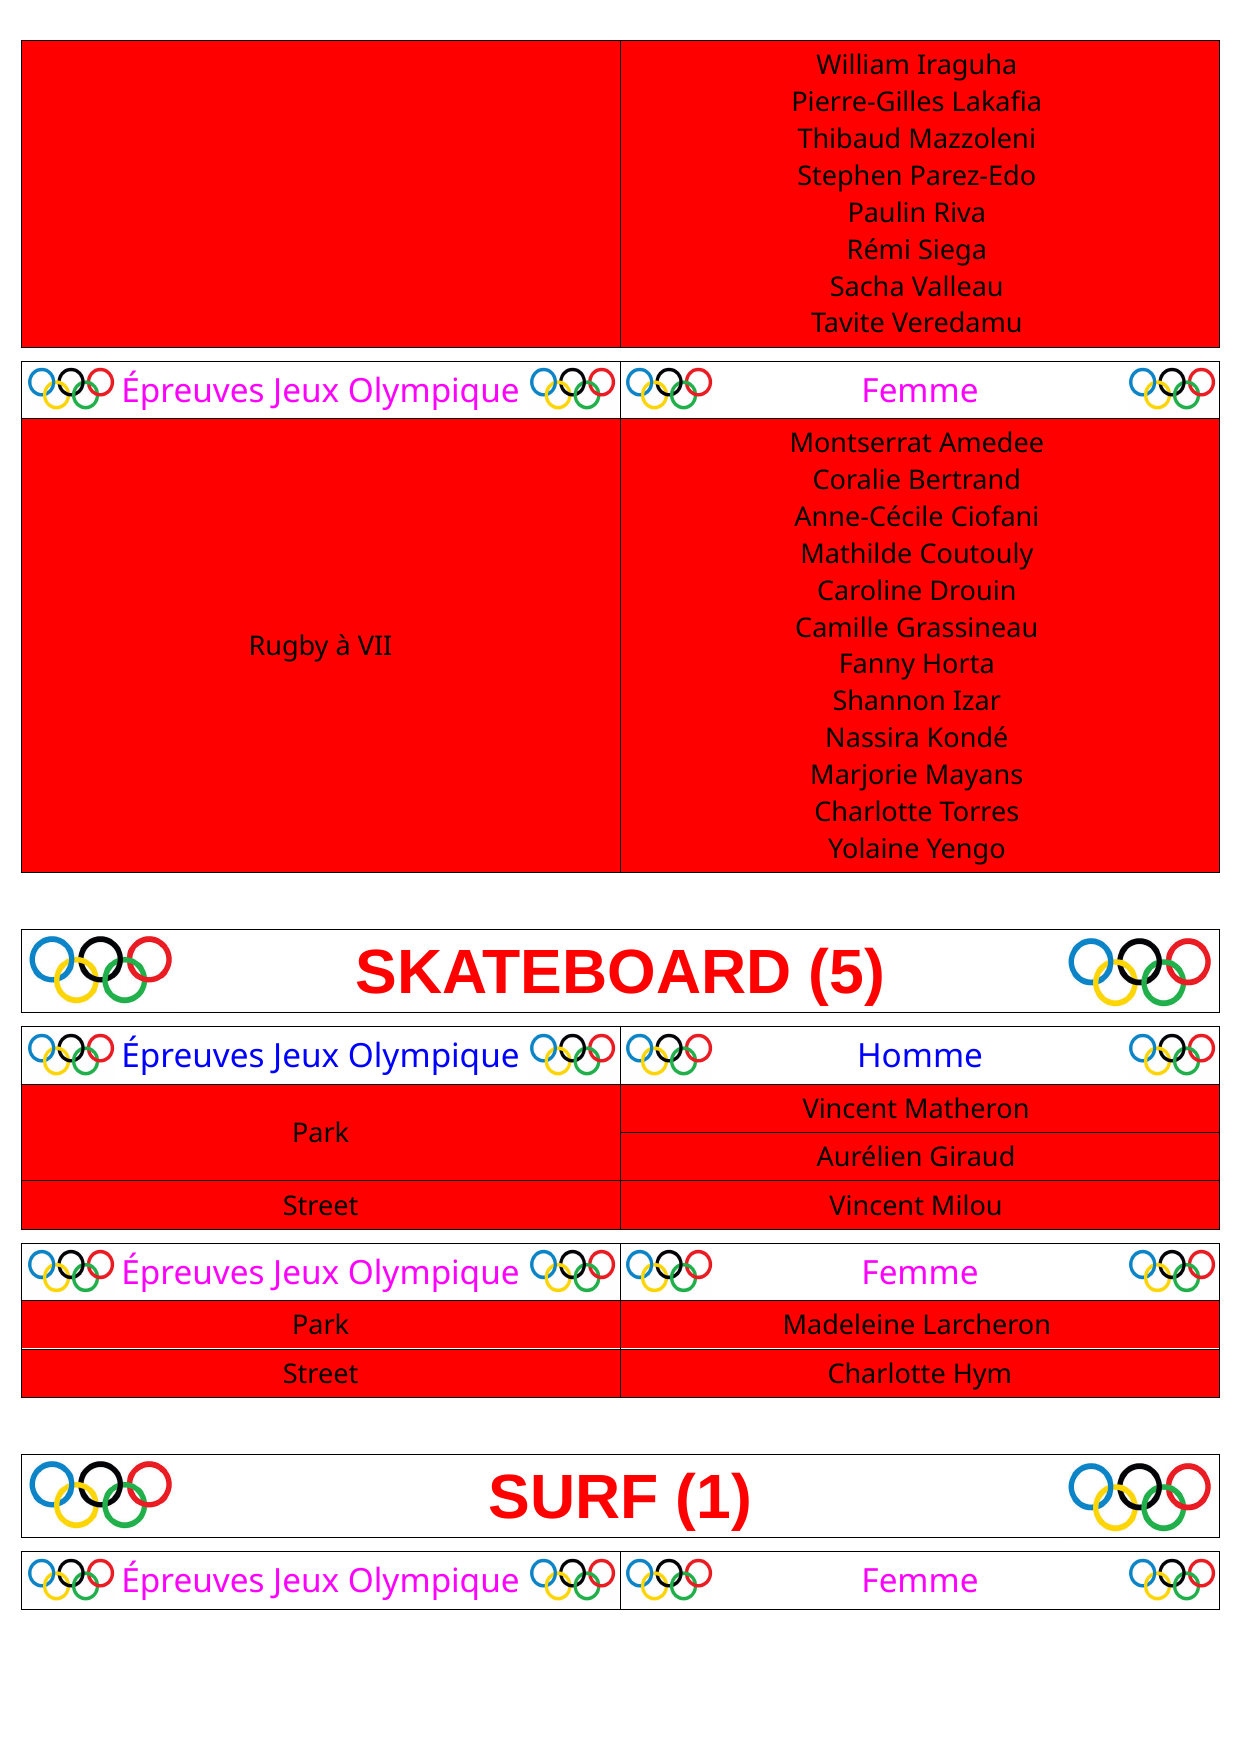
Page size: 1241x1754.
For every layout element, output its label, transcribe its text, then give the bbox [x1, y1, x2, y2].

table_header Épreuves Jeux Olympique [22, 362, 620, 418]
picture [1065, 1459, 1214, 1537]
picture [528, 1556, 617, 1604]
picture [1127, 1031, 1217, 1079]
table_header Épreuves Jeux Olympique [22, 1244, 620, 1300]
table_header [1214, 935, 1219, 1012]
picture [26, 1247, 115, 1296]
table_cell Montserrat Amedee Coralie Bertrand Anne-Cécile Ciofani Mathilde Coutouly Caroline Drouin Camille Grassineau Fanny Horta Shannon Izar Nassira Kondé Marjorie Mayans Charlotte Torres Yolaine Yengo [621, 419, 1219, 872]
table_cell Park [22, 1301, 620, 1348]
picture [624, 1247, 714, 1296]
picture [26, 1556, 115, 1604]
picture [26, 1031, 115, 1079]
table_header Homme [621, 1027, 1219, 1083]
picture [1127, 1247, 1217, 1296]
table_cell Vincent Matheron [621, 1085, 1219, 1132]
picture [1127, 365, 1217, 413]
picture [26, 932, 174, 1009]
picture [1065, 934, 1214, 1012]
table_cell Charlotte Hym [621, 1350, 1219, 1397]
table_header [22, 930, 1219, 934]
table_header SKATEBOARD (5) [22, 935, 1065, 1012]
table_header Épreuves Jeux Olympique [22, 1552, 620, 1608]
table_cell Park [22, 1085, 620, 1180]
table_cell Madeleine Larcheron [621, 1301, 1219, 1348]
table_header Femme [621, 1244, 1219, 1300]
picture [528, 1031, 617, 1079]
table_header Femme [621, 362, 1219, 418]
table_cell Street [22, 1350, 620, 1397]
picture [528, 1247, 617, 1296]
picture [624, 1031, 714, 1079]
table_cell Aurélien Giraud [621, 1133, 1219, 1180]
table_header Femme [621, 1552, 1219, 1608]
table_cell Street [22, 1181, 620, 1229]
picture [26, 1457, 174, 1534]
table_cell William Iraguha Pierre-Gilles Lakafia Thibaud Mazzoleni Stephen Parez-Edo Paulin Riva Rémi Siega Sacha Valleau Tavite Veredamu [621, 41, 1219, 347]
table_header Épreuves Jeux Olympique [22, 1027, 620, 1083]
table_cell Rugby à VII [22, 419, 620, 872]
picture [26, 365, 115, 413]
table_cell Vincent Milou [621, 1181, 1219, 1229]
picture [624, 1556, 714, 1604]
picture [528, 365, 617, 413]
picture [624, 365, 714, 413]
table_cell [22, 41, 620, 347]
table_header SURF (1) [22, 1455, 1219, 1537]
picture [1127, 1556, 1217, 1604]
